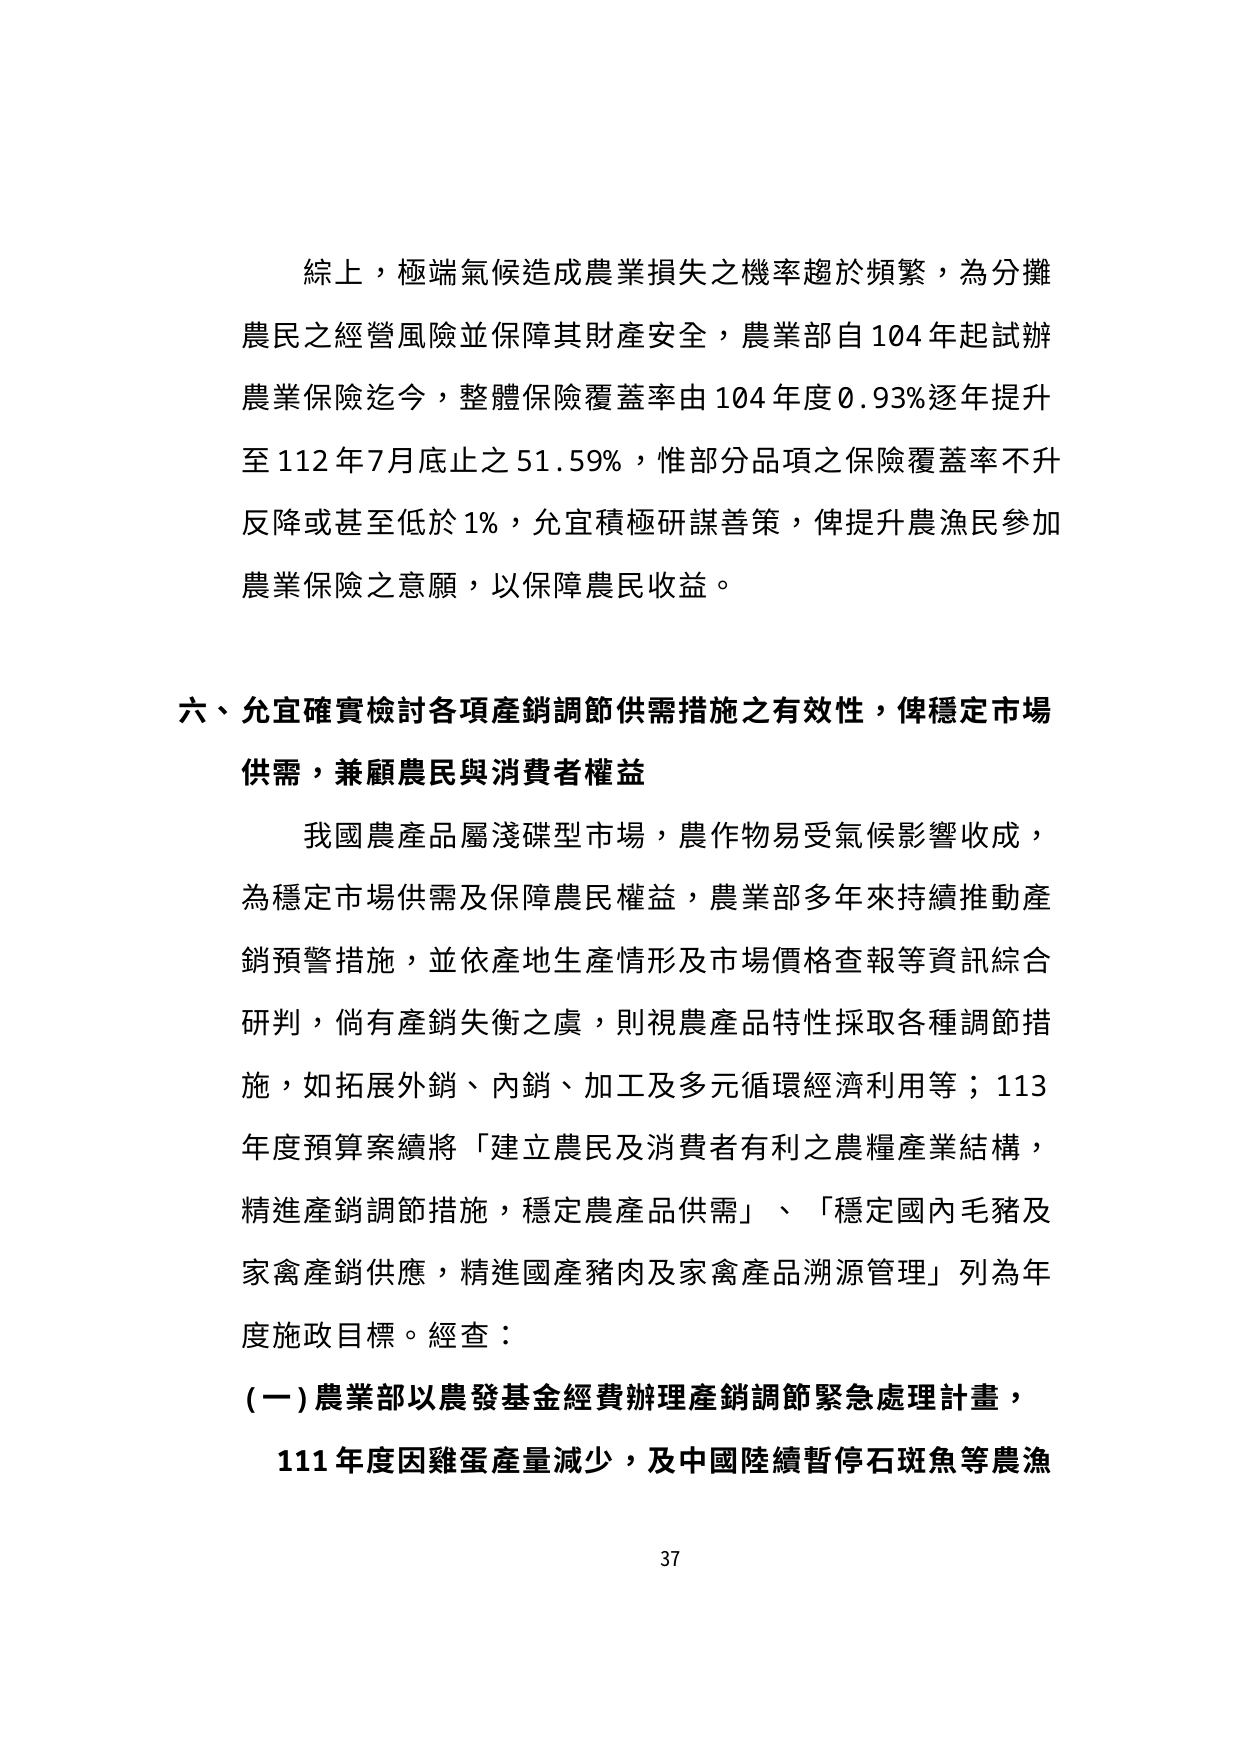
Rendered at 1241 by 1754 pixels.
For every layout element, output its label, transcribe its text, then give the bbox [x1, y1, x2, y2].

text 綜上，極端氣候造成農業損失之機率趨於頻繁，為分攤農民之經營風險並保障其財產安全，農業部自104年起試辦農業保險迄今，整體保險覆蓋率由104年度0.93%逐年提升至112年7月底止之51.59%，惟部分品項之保險覆蓋率不升反降或甚至低於1%，允宜積極研謀善策，俾提升農漁民參加農業保險之意願，以保障農民收益。 [236, 229, 1063, 604]
text 六、允宜確實檢討各項產銷調節供需措施之有效性，俾穩定市場供需，兼顧農民與消費者權益 [177, 667, 1063, 792]
text (一)農業部以農發基金經費辦理產銷調節緊急處理計畫，111年度因雞蛋產量減少，及中國陸續暫停石斑魚等農漁 [236, 1354, 1063, 1479]
text 我國農產品屬淺碟型市場，農作物易受氣候影響收成，為穩定市場供需及保障農民權益，農業部多年來持續推動產銷預警措施，並依產地生產情形及市場價格查報等資訊綜合研判，倘有產銷失衡之虞，則視農產品特性採取各種調節措施，如拓展外銷、內銷、加工及多元循環經濟利用等；113年度預算案續將「建立農民及消費者有利之農糧產業結構，精進產銷調節措施，穩定農產品供需」、「穩定國內毛豬及家禽產銷供應，精進國產豬肉及家禽產品溯源管理」列為年度施政目標。經查： [236, 792, 1063, 1354]
